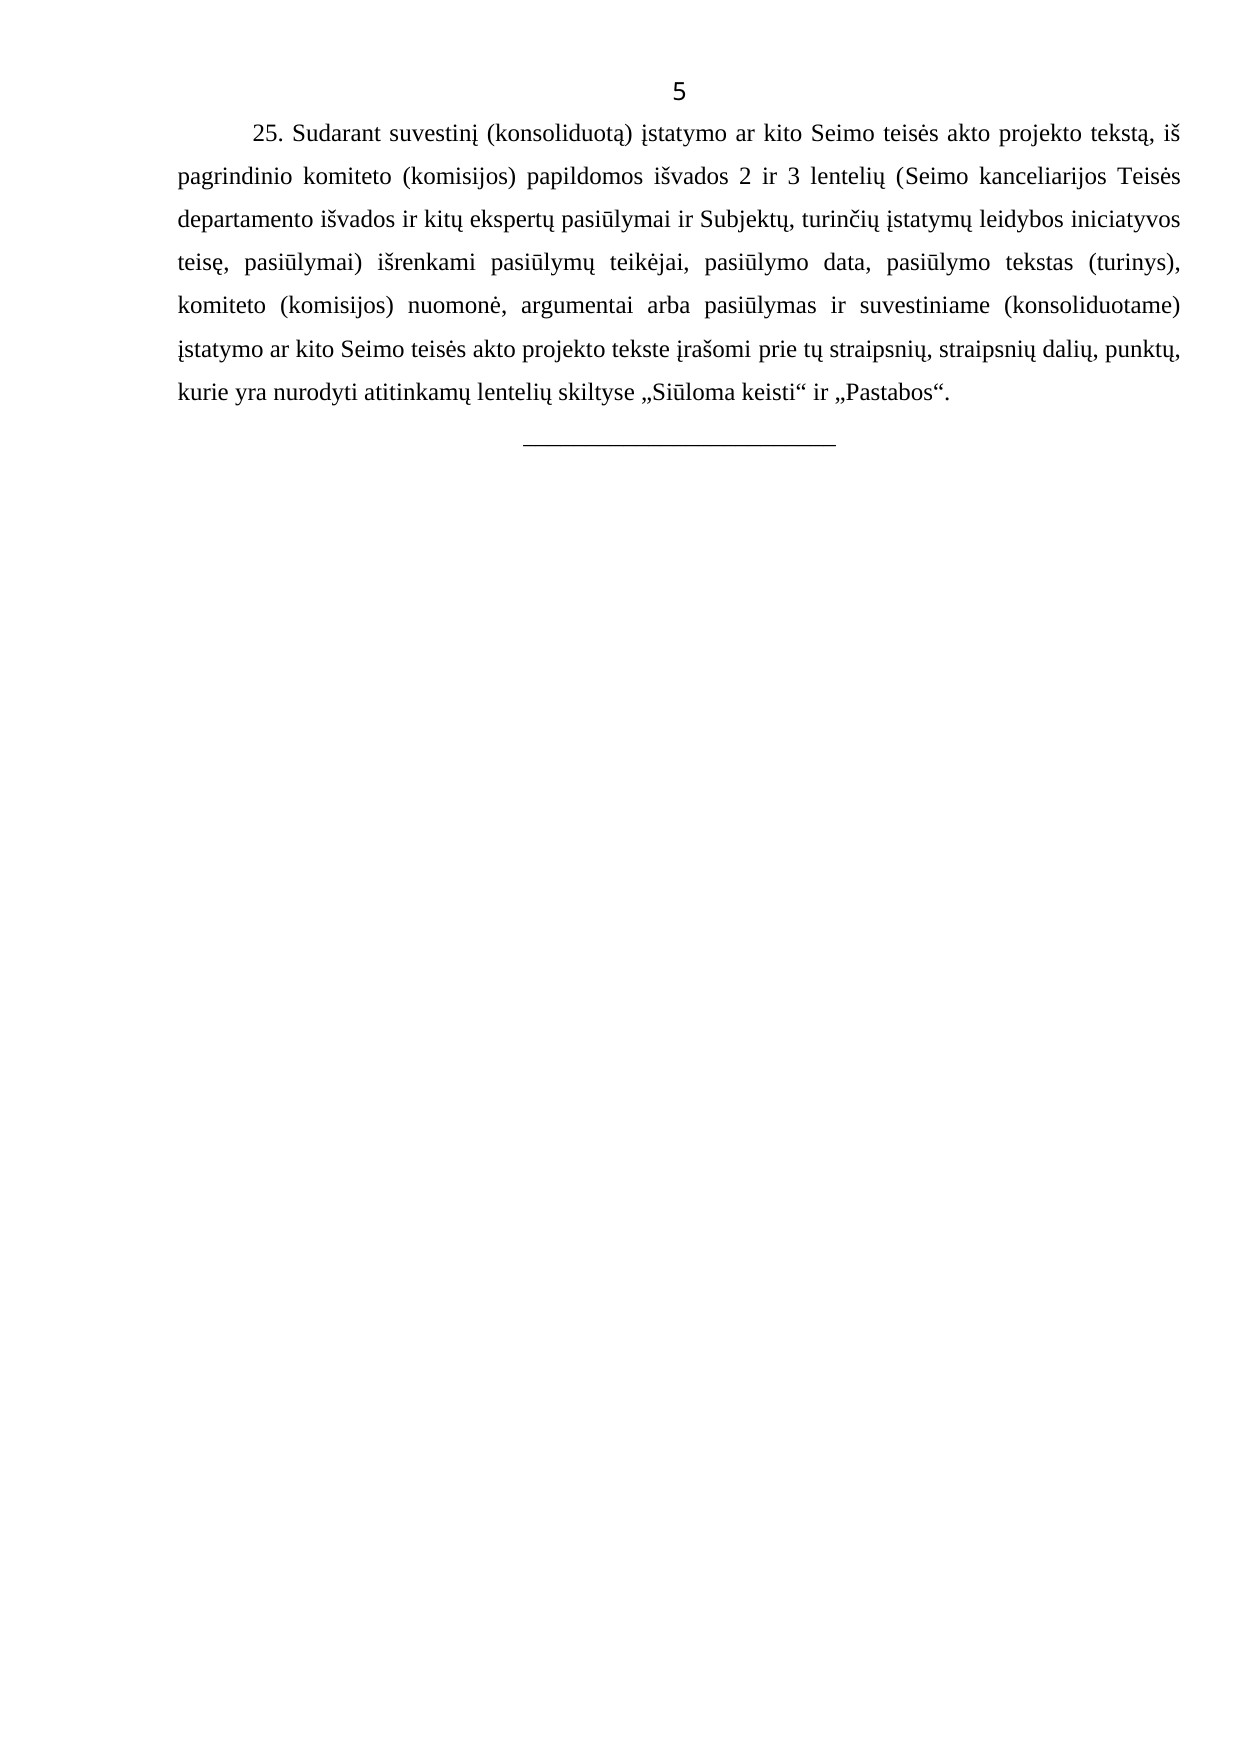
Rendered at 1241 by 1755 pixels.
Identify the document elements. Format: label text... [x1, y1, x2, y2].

text 25. Sudarant suvestinį (konsoliduotą) įstatymo ar kito Seimo teisės akto projekto tekstą, iš pagrindinio komiteto (komisijos) papildomos išvados 2 ir 3 lentelių (Seimo kanceliarijos Teisės departamento išvados ir kitų ekspertų pasiūlymai ir Subjektų, turinčių įstatymų leidybos iniciatyvos teisę, pasiūlymai) išrenkami pasiūlymų teikėjai, pasiūlymo data, pasiūlymo tekstas (turinys), komiteto (komisijos) nuomonė, argumentai arba pasiūlymas ir suvestiniame (konsoliduotame) įstatymo ar kito Seimo teisės akto projekto tekste įrašomi prie tų straipsnių, straipsnių dalių, punktų, kurie yra nurodyti atitinkamų lentelių skiltyse „Siūloma keisti“ ir „Pastabos“. [177, 118, 1181, 406]
text _________________________ [177, 420, 1181, 449]
